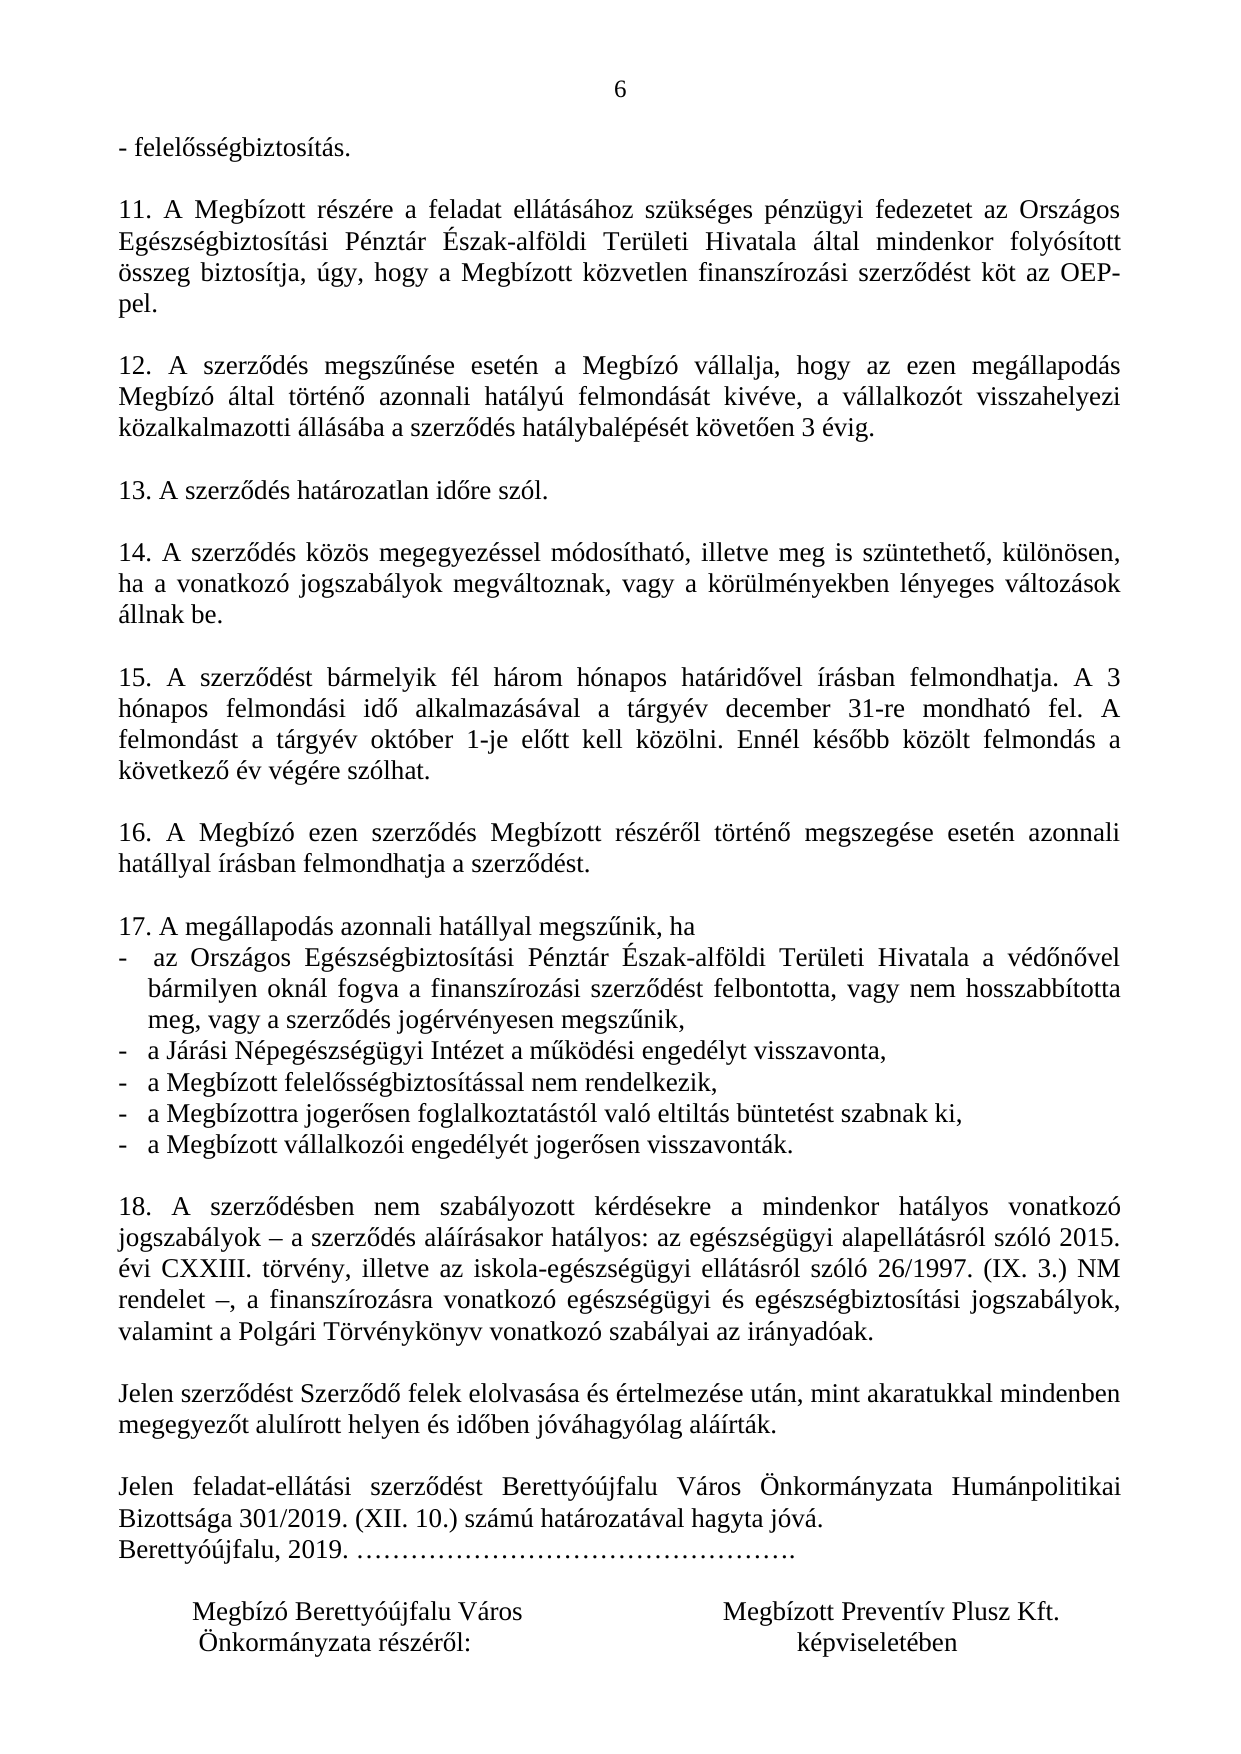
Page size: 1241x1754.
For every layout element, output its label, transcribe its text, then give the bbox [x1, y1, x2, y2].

text 12. A szerződés megszűnése esetén a Megbízó vállalja, hogy az ezen megállapodás Megbízó által történő azonnali hatályú felmondását kivéve, a vállalkozót visszahelyezi közalkalmazotti állásába a szerződés hatálybalépését követően 3 évig. [118, 349, 1122, 443]
text Berettyóújfalu, 2019. …………………………………………. [118, 1533, 1122, 1564]
text Jelen szerződést Szerződő felek elolvasása és értelmezése után, mint akaratukkal mindenben megegyezőt alulírott helyen és időben jóváhagyólag aláírták. [118, 1377, 1122, 1439]
text - a Járási Népegészségügyi Intézet a működési engedélyt visszavonta, [118, 1034, 1122, 1066]
text 14. A szerződés közös megegyezéssel módosítható, illetve meg is szüntethető, különösen, ha a vonatkozó jogszabályok megváltoznak, vagy a körülményekben lényeges változások állnak be. [118, 536, 1122, 629]
text Megbízó Berettyóújfalu Város Megbízott Preventív Plusz Kft. [192, 1595, 1122, 1626]
text 17. A megállapodás azonnali hatállyal megszűnik, ha [118, 910, 1122, 941]
text 18. A szerződésben nem szabályozott kérdésekre a mindenkor hatályos vonatkozó jogszabályok – a szerződés aláírásakor hatályos: az egészségügyi alapellátásról szóló 2015. évi CXXIII. törvény, illetve az iskola-egészségügyi ellátásról szóló 26/1997. (IX. 3.) NM rendelet –, a finanszírozásra vonatkozó egészségügyi és egészségbiztosítási jogszabályok, valamint a Polgári Törvénykönyv vonatkozó szabályai az irányadóak. [118, 1190, 1122, 1346]
text - a Megbízott vállalkozói engedélyét jogerősen visszavonták. [118, 1128, 1122, 1159]
text - az Országos Egészségbiztosítási Pénztár Észak-alföldi Területi Hivatala a védőnővel bármilyen oknál fogva a finanszírozási szerződést felbontotta, vagy nem hosszabbította meg, vagy a szerződés jogérvényesen megszűnik, [118, 941, 1122, 1034]
text Önkormányzata részéről: képviseletében [192, 1626, 1122, 1657]
text 13. A szerződés határozatlan időre szól. [118, 474, 1122, 505]
text 11. A Megbízott részére a feladat ellátásához szükséges pénzügyi fedezetet az Országos Egészségbiztosítási Pénztár Észak-alföldi Területi Hivatala által mindenkor folyósított összeg biztosítja, úgy, hogy a Megbízott közvetlen finanszírozási szerződést köt az OEP-pel. [118, 193, 1122, 318]
text 16. A Megbízó ezen szerződés Megbízott részéről történő megszegése esetén azonnali hatállyal írásban felmondhatja a szerződést. [118, 816, 1122, 879]
text - felelősségbiztosítás. [118, 131, 1122, 162]
text - a Megbízottra jogerősen foglalkoztatástól való eltiltás büntetést szabnak ki, [118, 1097, 1122, 1128]
text - a Megbízott felelősségbiztosítással nem rendelkezik, [118, 1066, 1122, 1097]
text Jelen feladat-ellátási szerződést Berettyóújfalu Város Önkormányzata Humánpolitikai Bizottsága 301/2019. (XII. 10.) számú határozatával hagyta jóvá. [118, 1471, 1122, 1533]
text 15. A szerződést bármelyik fél három hónapos határidővel írásban felmondhatja. A 3 hónapos felmondási idő alkalmazásával a tárgyév december 31-re mondható fel. A felmondást a tárgyév október 1-je előtt kell közölni. Ennél később közölt felmondás a következő év végére szólhat. [118, 661, 1122, 785]
